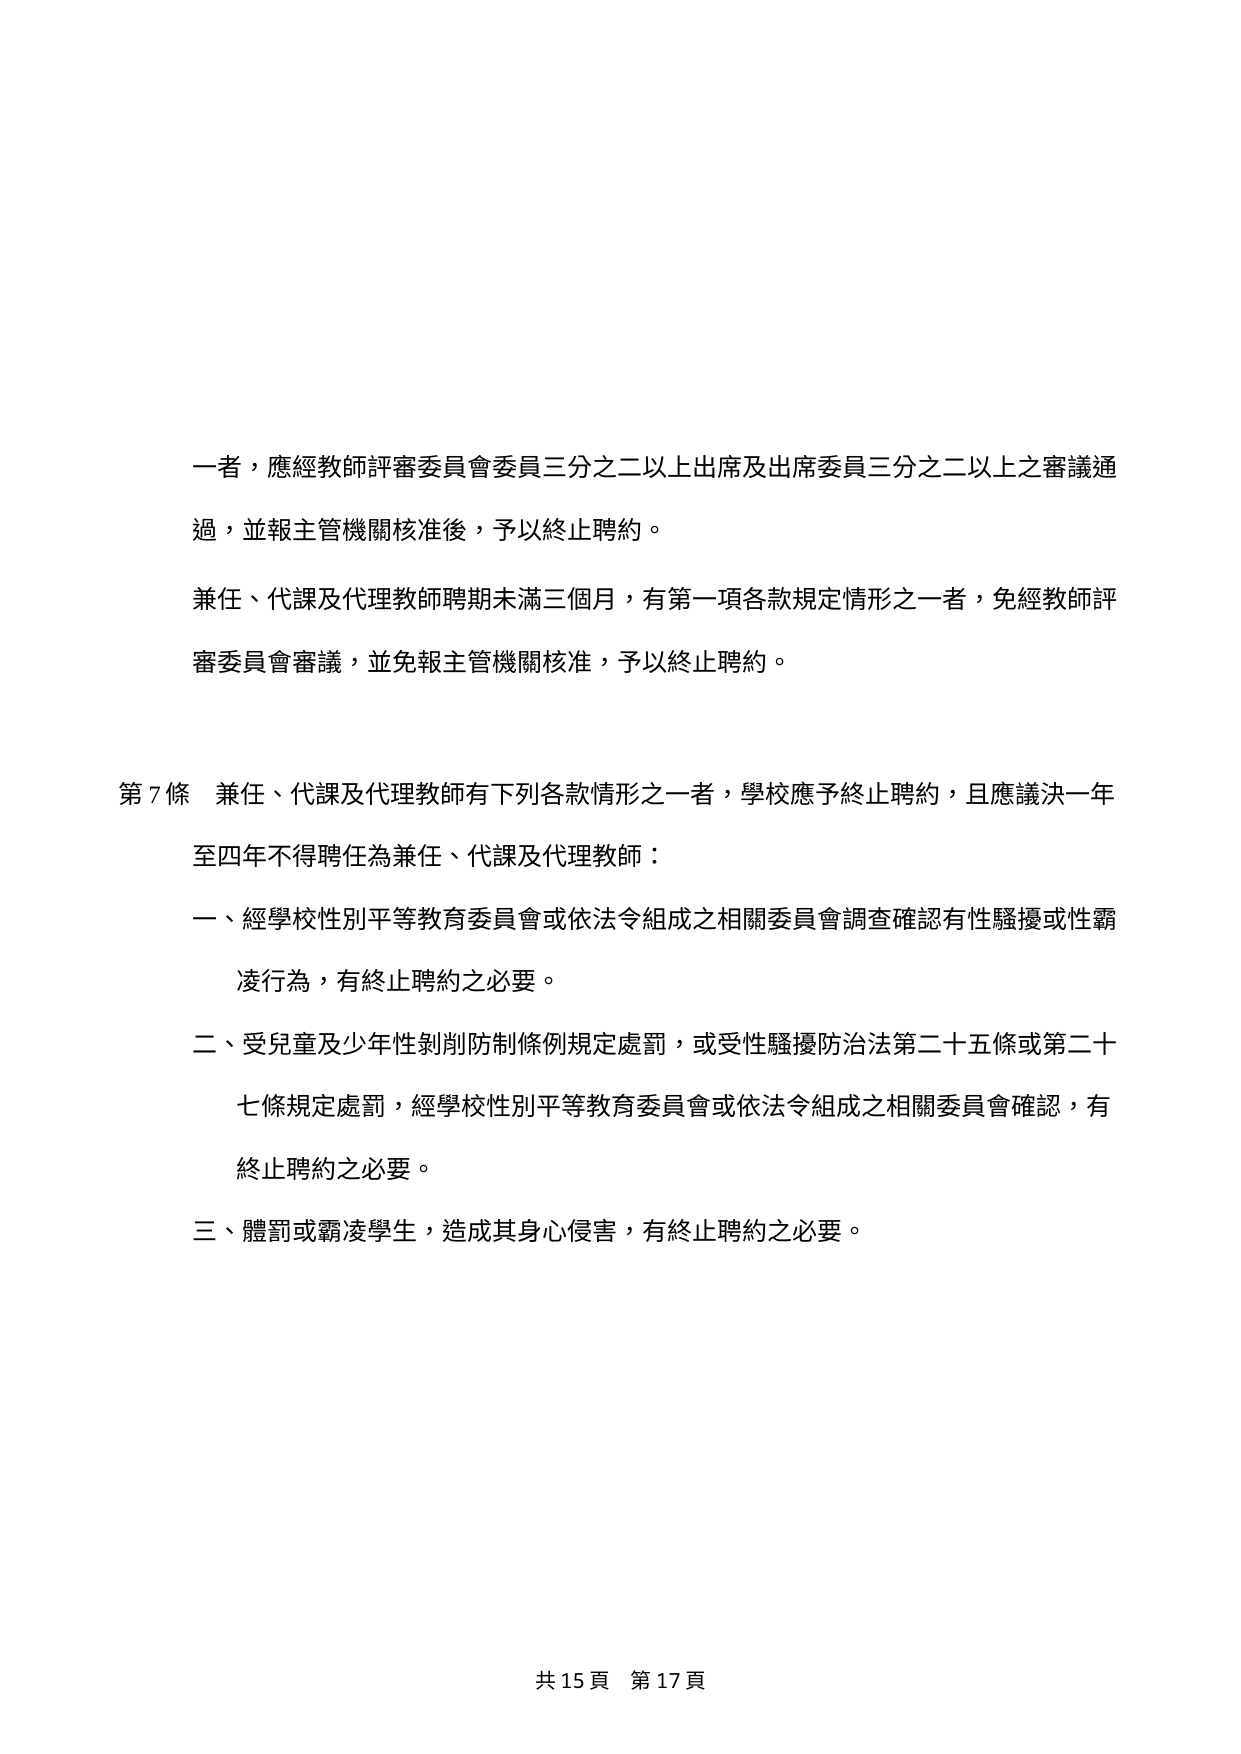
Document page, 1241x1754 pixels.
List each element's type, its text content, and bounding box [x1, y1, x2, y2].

text 兼任、代課及代理教師聘期未滿三個月，有第一項各款規定情形之一者，免經教師評審委員會審議，並免報主管機關核准，予以終止聘約。 [192, 556, 1122, 681]
text 第7條 兼任、代課及代理教師有下列各款情形之一者，學校應予終止聘約，且應議決一年至四年不得聘任為兼任、代課及代理教師： [118, 751, 1122, 876]
text 兼任、代課及代理教師聘期在三個月以上，有第一項第七款或第十款規定情形之一者，應經教師評審委員會委員三分之二以上出席及出席委員二分之一以上之審議通過，並報主管機關核准後，予以終止聘約；有第一項第八款、第九款或第十一款規定情形之一者，應經教師評審委員會委員三分之二以上出席及出席委員三分之二以上之審議通過，並報主管機關核准後，予以終止聘約。 [192, 424, 1122, 549]
text 一、經學校性別平等教育委員會或依法令組成之相關委員會調查確認有性騷擾或性霸凌行為，有終止聘約之必要。 [192, 876, 1122, 1001]
text 二、受兒童及少年性剝削防制條例規定處罰，或受性騷擾防治法第二十五條或第二十七條規定處罰，經學校性別平等教育委員會或依法令組成之相關委員會確認，有終止聘約之必要。 [192, 1001, 1122, 1188]
text 三、體罰或霸凌學生，造成其身心侵害，有終止聘約之必要。 [192, 1188, 1122, 1251]
